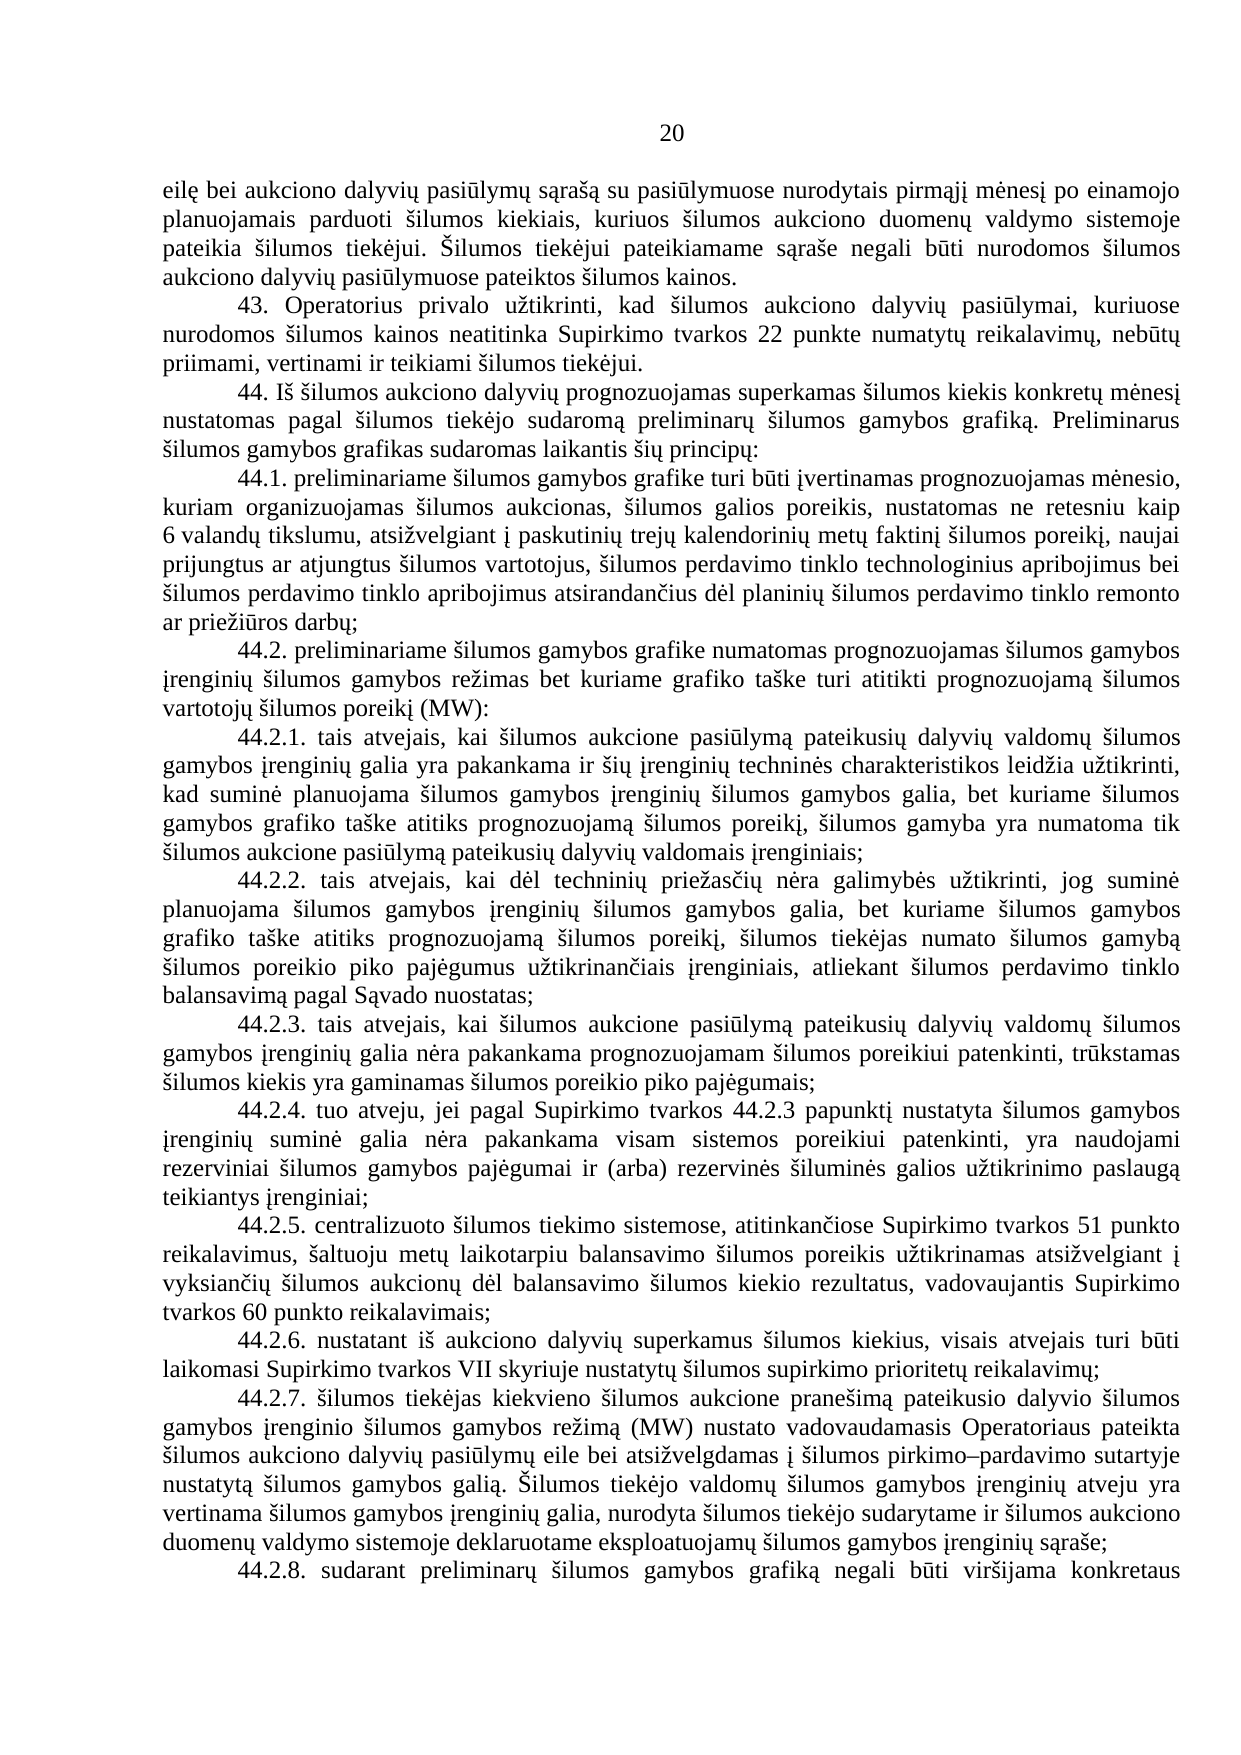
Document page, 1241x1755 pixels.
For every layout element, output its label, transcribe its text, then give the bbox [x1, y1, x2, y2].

text 44.2.1. tais atvejais, kai šilumos aukcione pasiūlymą pateikusių dalyvių valdomų šilumos gamybos įrenginių galia yra pakankama ir šių įrenginių techninės charakteristikos leidžia užtikrinti, kad suminė planuojama šilumos gamybos įrenginių šilumos gamybos galia, bet kuriame šilumos gamybos grafiko taške atitiks prognozuojamą šilumos poreikį, šilumos gamyba yra numatoma tik šilumos aukcione pasiūlymą pateikusių dalyvių valdomais įrenginiais; [162, 722, 1181, 866]
text 44.2. preliminariame šilumos gamybos grafike numatomas prognozuojamas šilumos gamybos įrenginių šilumos gamybos režimas bet kuriame grafiko taške turi atitikti prognozuojamą šilumos vartotojų šilumos poreikį (MW): [162, 636, 1181, 722]
text 44.2.8. sudarant preliminarų šilumos gamybos grafiką negali būti viršijama konkretaus [162, 1556, 1181, 1584]
text 44. Iš šilumos aukciono dalyvių prognozuojamas superkamas šilumos kiekis konkretų mėnesį nustatomas pagal šilumos tiekėjo sudaromą preliminarų šilumos gamybos grafiką. Preliminarus šilumos gamybos grafikas sudaromas laikantis šių principų: [162, 377, 1181, 463]
text 44.2.7. šilumos tiekėjas kiekvieno šilumos aukcione pranešimą pateikusio dalyvio šilumos gamybos įrenginio šilumos gamybos režimą (MW) nustato vadovaudamasis Operatoriaus pateikta šilumos aukciono dalyvių pasiūlymų eile bei atsižvelgdamas į šilumos pirkimo–pardavimo sutartyje nustatytą šilumos gamybos galią. Šilumos tiekėjo valdomų šilumos gamybos įrenginių atveju yra vertinama šilumos gamybos įrenginių galia, nurodyta šilumos tiekėjo sudarytame ir šilumos aukciono duomenų valdymo sistemoje deklaruotame eksploatuojamų šilumos gamybos įrenginių sąraše; [162, 1383, 1181, 1556]
text 44.1. preliminariame šilumos gamybos grafike turi būti įvertinamas prognozuojamas mėnesio, kuriam organizuojamas šilumos aukcionas, šilumos galios poreikis, nustatomas ne retesniu kaip 6 valandų tikslumu, atsižvelgiant į paskutinių trejų kalendorinių metų faktinį šilumos poreikį, naujai prijungtus ar atjungtus šilumos vartotojus, šilumos perdavimo tinklo technologinius apribojimus bei šilumos perdavimo tinklo apribojimus atsirandančius dėl planinių šilumos perdavimo tinklo remonto ar priežiūros darbų; [162, 463, 1181, 636]
text 44.2.4. tuo atveju, jei pagal Supirkimo tvarkos 44.2.3 papunktį nustatyta šilumos gamybos įrenginių suminė galia nėra pakankama visam sistemos poreikiui patenkinti, yra naudojami rezerviniai šilumos gamybos pajėgumai ir (arba) rezervinės šiluminės galios užtikrinimo paslaugą teikiantys įrenginiai; [162, 1096, 1181, 1211]
text eilę bei aukciono dalyvių pasiūlymų sąrašą su pasiūlymuose nurodytais pirmąjį mėnesį po einamojo planuojamais parduoti šilumos kiekiais, kuriuos šilumos aukciono duomenų valdymo sistemoje pateikia šilumos tiekėjui. Šilumos tiekėjui pateikiamame sąraše negali būti nurodomos šilumos aukciono dalyvių pasiūlymuose pateiktos šilumos kainos. [162, 176, 1181, 291]
text 44.2.3. tais atvejais, kai šilumos aukcione pasiūlymą pateikusių dalyvių valdomų šilumos gamybos įrenginių galia nėra pakankama prognozuojamam šilumos poreikiui patenkinti, trūkstamas šilumos kiekis yra gaminamas šilumos poreikio piko pajėgumais; [162, 1009, 1181, 1096]
text 44.2.6. nustatant iš aukciono dalyvių superkamus šilumos kiekius, visais atvejais turi būti laikomasi Supirkimo tvarkos VII skyriuje nustatytų šilumos supirkimo prioritetų reikalavimų; [162, 1326, 1181, 1383]
text 44.2.5. centralizuoto šilumos tiekimo sistemose, atitinkančiose Supirkimo tvarkos 51 punkto reikalavimus, šaltuoju metų laikotarpiu balansavimo šilumos poreikis užtikrinamas atsižvelgiant į vyksiančių šilumos aukcionų dėl balansavimo šilumos kiekio rezultatus, vadovaujantis Supirkimo tvarkos 60 punkto reikalavimais; [162, 1211, 1181, 1326]
text 44.2.2. tais atvejais, kai dėl techninių priežasčių nėra galimybės užtikrinti, jog suminė planuojama šilumos gamybos įrenginių šilumos gamybos galia, bet kuriame šilumos gamybos grafiko taške atitiks prognozuojamą šilumos poreikį, šilumos tiekėjas numato šilumos gamybą šilumos poreikio piko pajėgumus užtikrinančiais įrenginiais, atliekant šilumos perdavimo tinklo balansavimą pagal Sąvado nuostatas; [162, 866, 1181, 1009]
text 43. Operatorius privalo užtikrinti, kad šilumos aukciono dalyvių pasiūlymai, kuriuose nurodomos šilumos kainos neatitinka Supirkimo tvarkos 22 punkte numatytų reikalavimų, nebūtų priimami, vertinami ir teikiami šilumos tiekėjui. [162, 291, 1181, 377]
